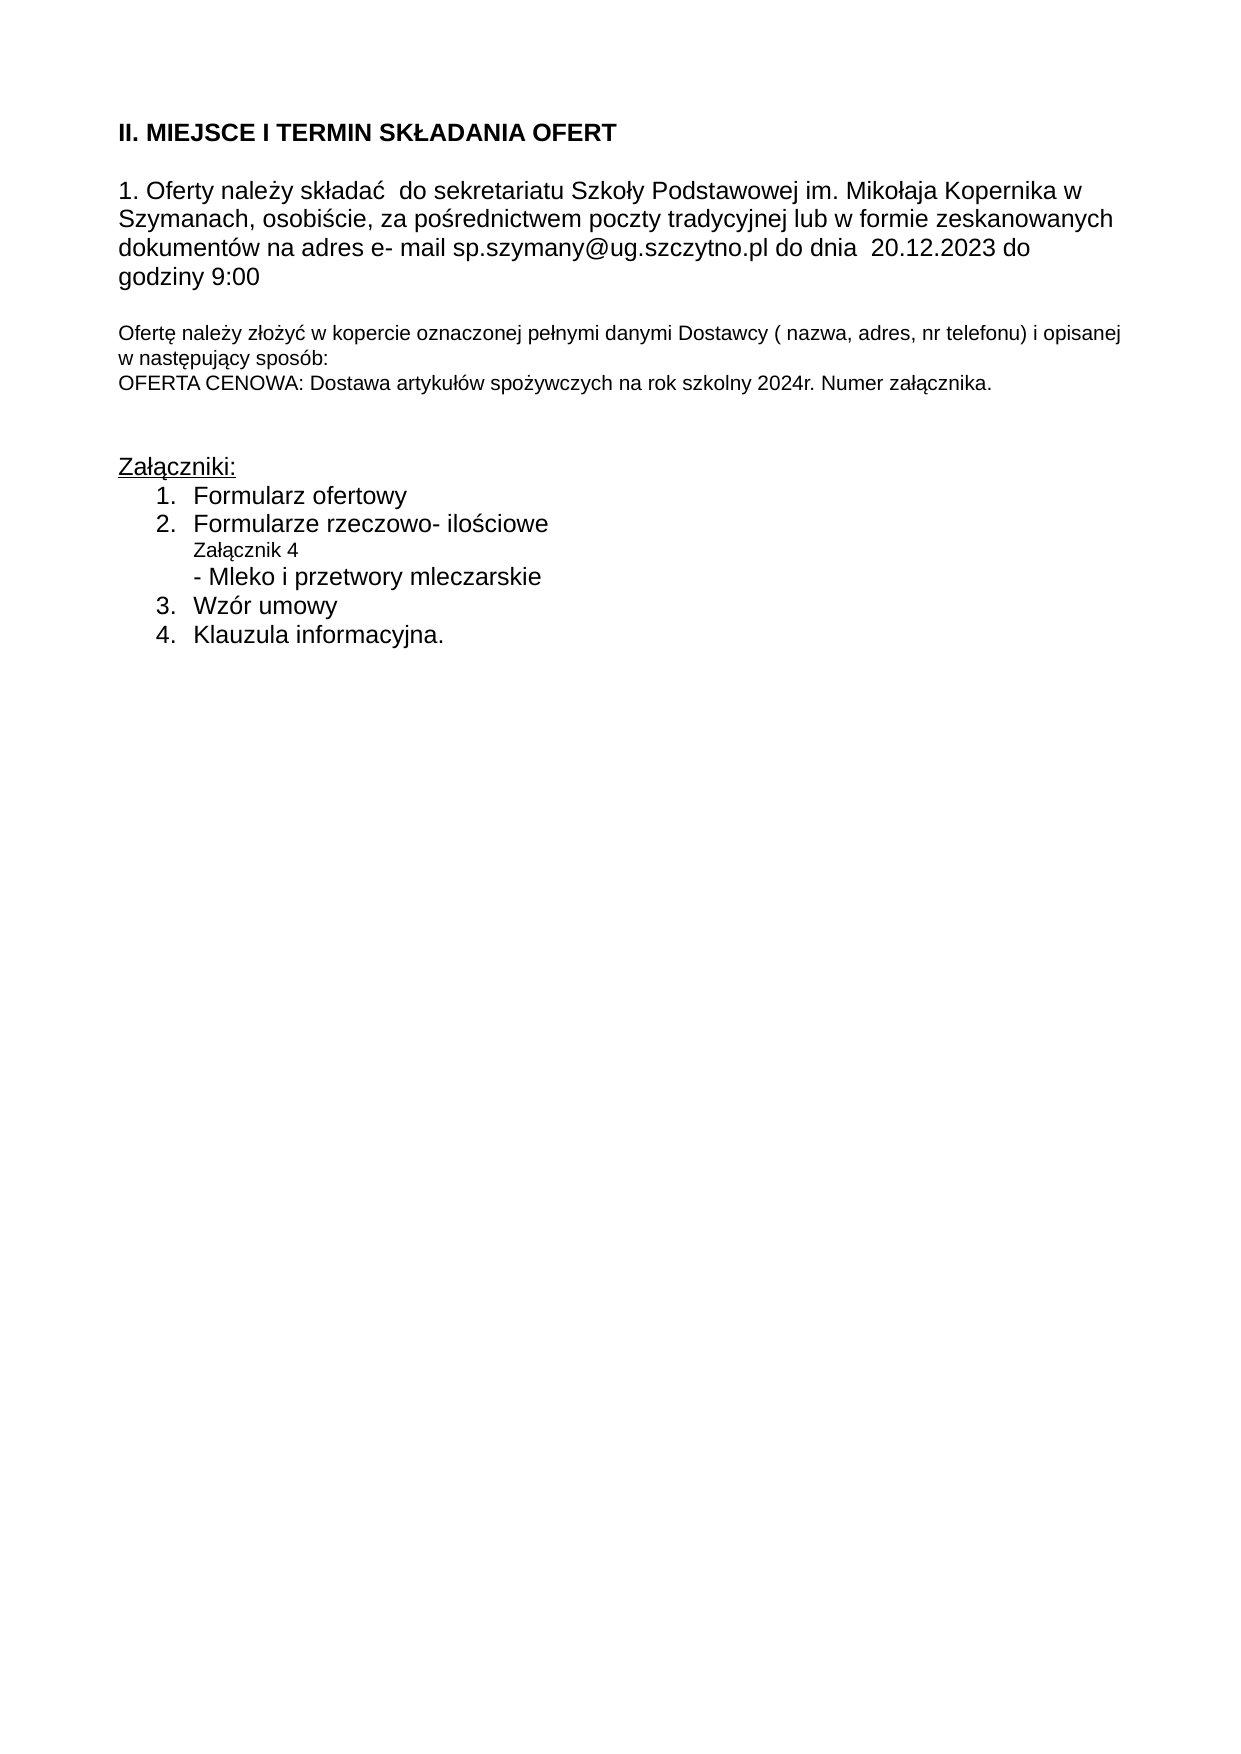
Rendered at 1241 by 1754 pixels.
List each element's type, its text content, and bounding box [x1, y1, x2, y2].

list Formularze rzeczowo- ilościowe [156, 509, 1122, 538]
list Klauzula informacyjna. [156, 619, 1122, 648]
text Załączniki: [118, 452, 1122, 481]
list Wzór umowy [156, 591, 1122, 619]
list Formularz ofertowy [156, 481, 1122, 509]
text II. MIEJSCE I TERMIN SKŁADANIA OFERT 1. Oferty należy składać do sekretariatu Szkoły Podstawowej im. Mikołaja Kopernika w Szymanach, osobiście, za pośrednictwem poczty tradycyjnej lub w formie zeskanowanych dokumentów na adres e- mail sp.szymany@ug.szczytno.pl do dnia 20.12.2023 do godziny 9:00 [118, 118, 1122, 291]
list Załącznik 4 [156, 538, 1122, 562]
list - Mleko i przetwory mleczarskie [156, 562, 1122, 591]
text Ofertę należy złożyć w kopercie oznaczonej pełnymi danymi Dostawcy ( nazwa, adres, nr telefonu) i opisanej w następujący sposób: [118, 319, 1122, 369]
text OFERTA CENOWA: Dostawa artykułów spożywczych na rok szkolny 2024r. Numer załącznika. [118, 369, 1122, 423]
